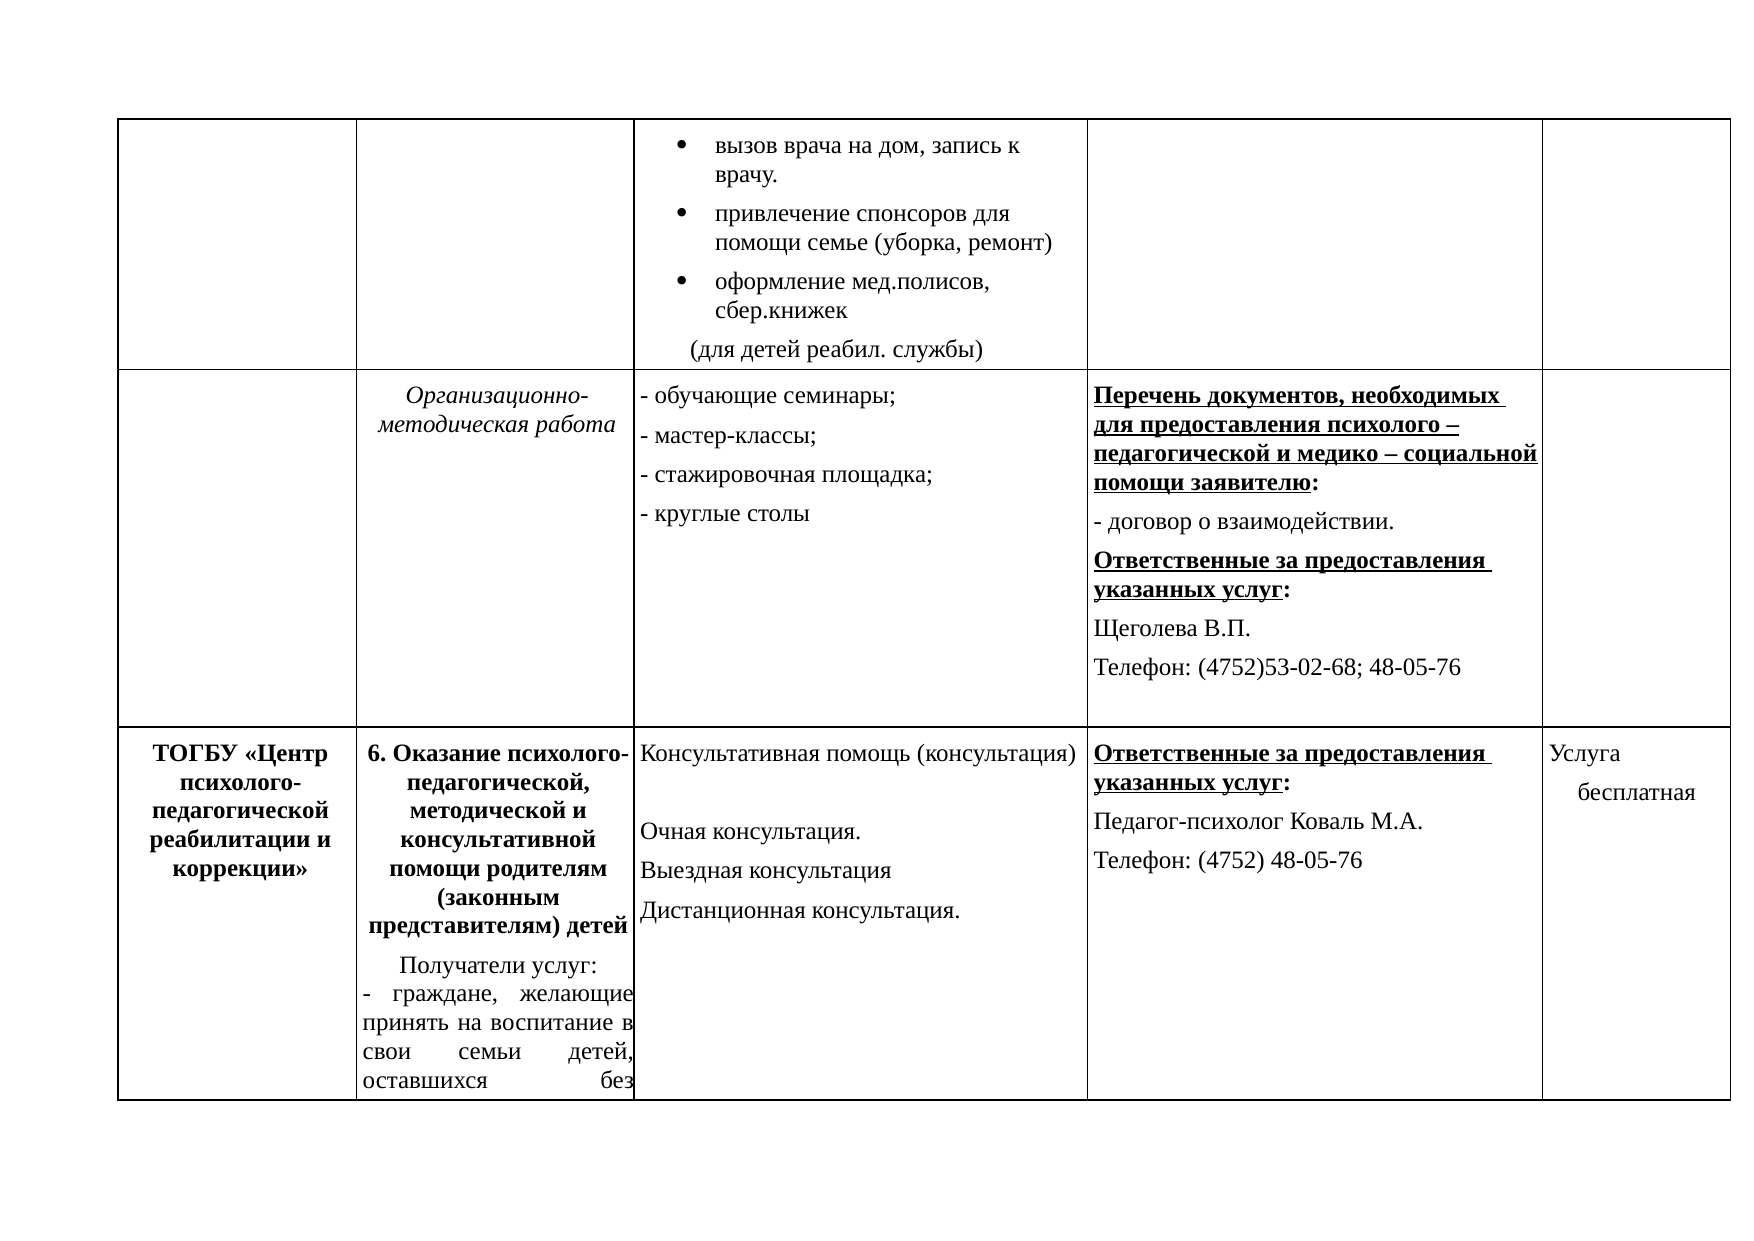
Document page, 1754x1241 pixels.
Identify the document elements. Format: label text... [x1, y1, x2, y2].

table_cell 6. Оказание психолого-педагогической, методической и консультативной помощи родителям (законным представителям) детей Получатели услуг: - граждане, желающие принять на воспитание в свои семьи детей, оставшихся без [357, 728, 633, 1099]
table_cell [119, 120, 356, 368]
table_cell [1088, 120, 1542, 368]
table_cell ТОГБУ «Центр психолого-педагогической реабилитации и коррекции» [119, 728, 356, 1099]
table_cell [357, 120, 633, 368]
table_cell Информирование и помощь семьям в сборе документов: - на постановку на учет в качестве нуждающегося в жилом помещении из числа детей-сирот и детей, оставшихся без попечения родителей; на материальную помощь; на очередь в д/с; детских пособий, алиментов, паспорта и др. Сопровождение семей с детьми в детскую поликлинику: вызов врача на дом, запись к врачу. привлечение спонсоров для помощи семье (уборка, ремонт) оформление мед.полисов, сбер.книжек (для детей реабил. службы) [635, 120, 1087, 368]
table_cell [1543, 120, 1730, 368]
table_cell Услуга бесплатная [1543, 728, 1730, 1099]
table_cell Ответственные за предоставления указанных услуг: Педагог-психолог Коваль М.А. Телефон: (4752) 48-05-76 [1088, 728, 1542, 1099]
table_cell Организационно-методическая работа [357, 370, 633, 726]
table_cell - обучающие семинары; - мастер-классы; - стажировочная площадка; - круглые столы [635, 370, 1087, 726]
table_cell [119, 370, 356, 726]
table_cell [1543, 370, 1730, 726]
table_cell Перечень документов, необходимых для предоставления психолого –педагогической и медико – социальной помощи заявителю: - договор о взаимодействии. Ответственные за предоставления указанных услуг: Щеголева В.П. Телефон: (4752)53-02-68; 48-05-76 [1088, 370, 1542, 726]
table_cell Консультативная помощь (консультация) Очная консультация. Выездная консультация Дистанционная консультация. [635, 728, 1087, 1099]
